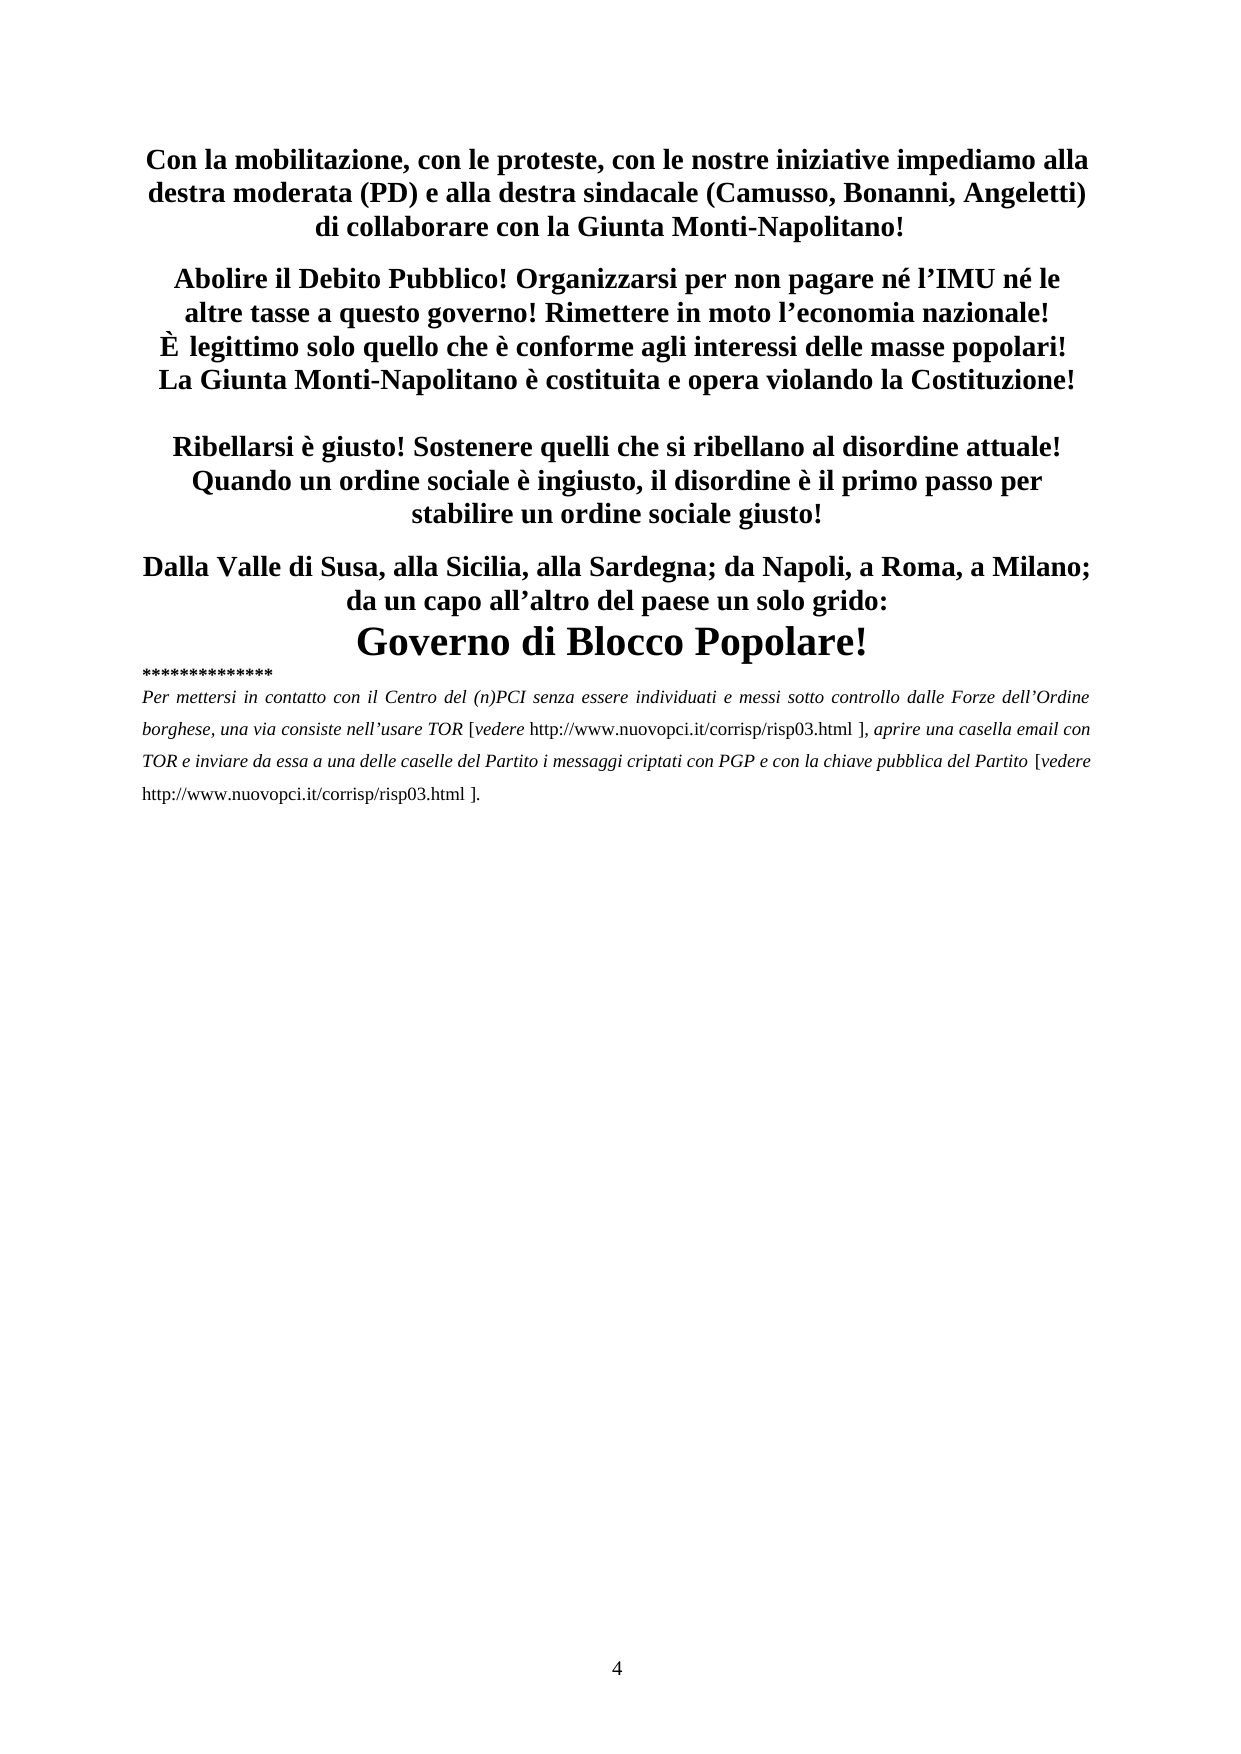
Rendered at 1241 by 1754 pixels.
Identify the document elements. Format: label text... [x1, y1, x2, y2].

text Quando un ordine sociale è ingiusto, il disordine è il primo passo per stabilire un ordine sociale giusto! [142, 463, 1092, 530]
text È legittimo solo quello che è conforme agli interessi delle masse popolari! [142, 329, 1092, 362]
text Governo di Blocco Popolare! [142, 616, 1092, 664]
text ************** [142, 664, 1092, 686]
text Per mettersi in contatto con il Centro del (n)PCI senza essere individuati e messi sotto controllo dalle Forze dell’Ordine borghese, una via consiste nell’usare TOR [vedere http://www.nuovopci.it/corrisp/risp03.html ], aprire una casella email con TOR e inviare da essa a una delle caselle del Partito i messaggi criptati con PGP e con la chiave pubblica del Partito [vedere http://www.nuovopci.it/corrisp/risp03.html ]. [142, 686, 1092, 804]
text La Giunta Monti-Napolitano è costituita e opera violando la Costituzione! [142, 362, 1092, 396]
text Abolire il Debito Pubblico! Organizzarsi per non pagare né l’IMU né le altre tasse a questo governo! Rimettere in moto l’economia nazionale! [142, 262, 1092, 329]
text Ribellarsi è giusto! Sostenere quelli che si ribellano al disordine attuale! [142, 429, 1092, 463]
text Dalla Valle di Susa, alla Sicilia, alla Sardegna; da Napoli, a Roma, a Milano; [142, 549, 1092, 583]
text Con la mobilitazione, con le proteste, con le nostre iniziative impediamo alla destra moderata (PD) e alla destra sindacale (Camusso, Bonanni, Angeletti) di collaborare con la Giunta Monti-Napolitano! [142, 142, 1092, 242]
text da un capo all’altro del paese un solo grido: [142, 583, 1092, 616]
